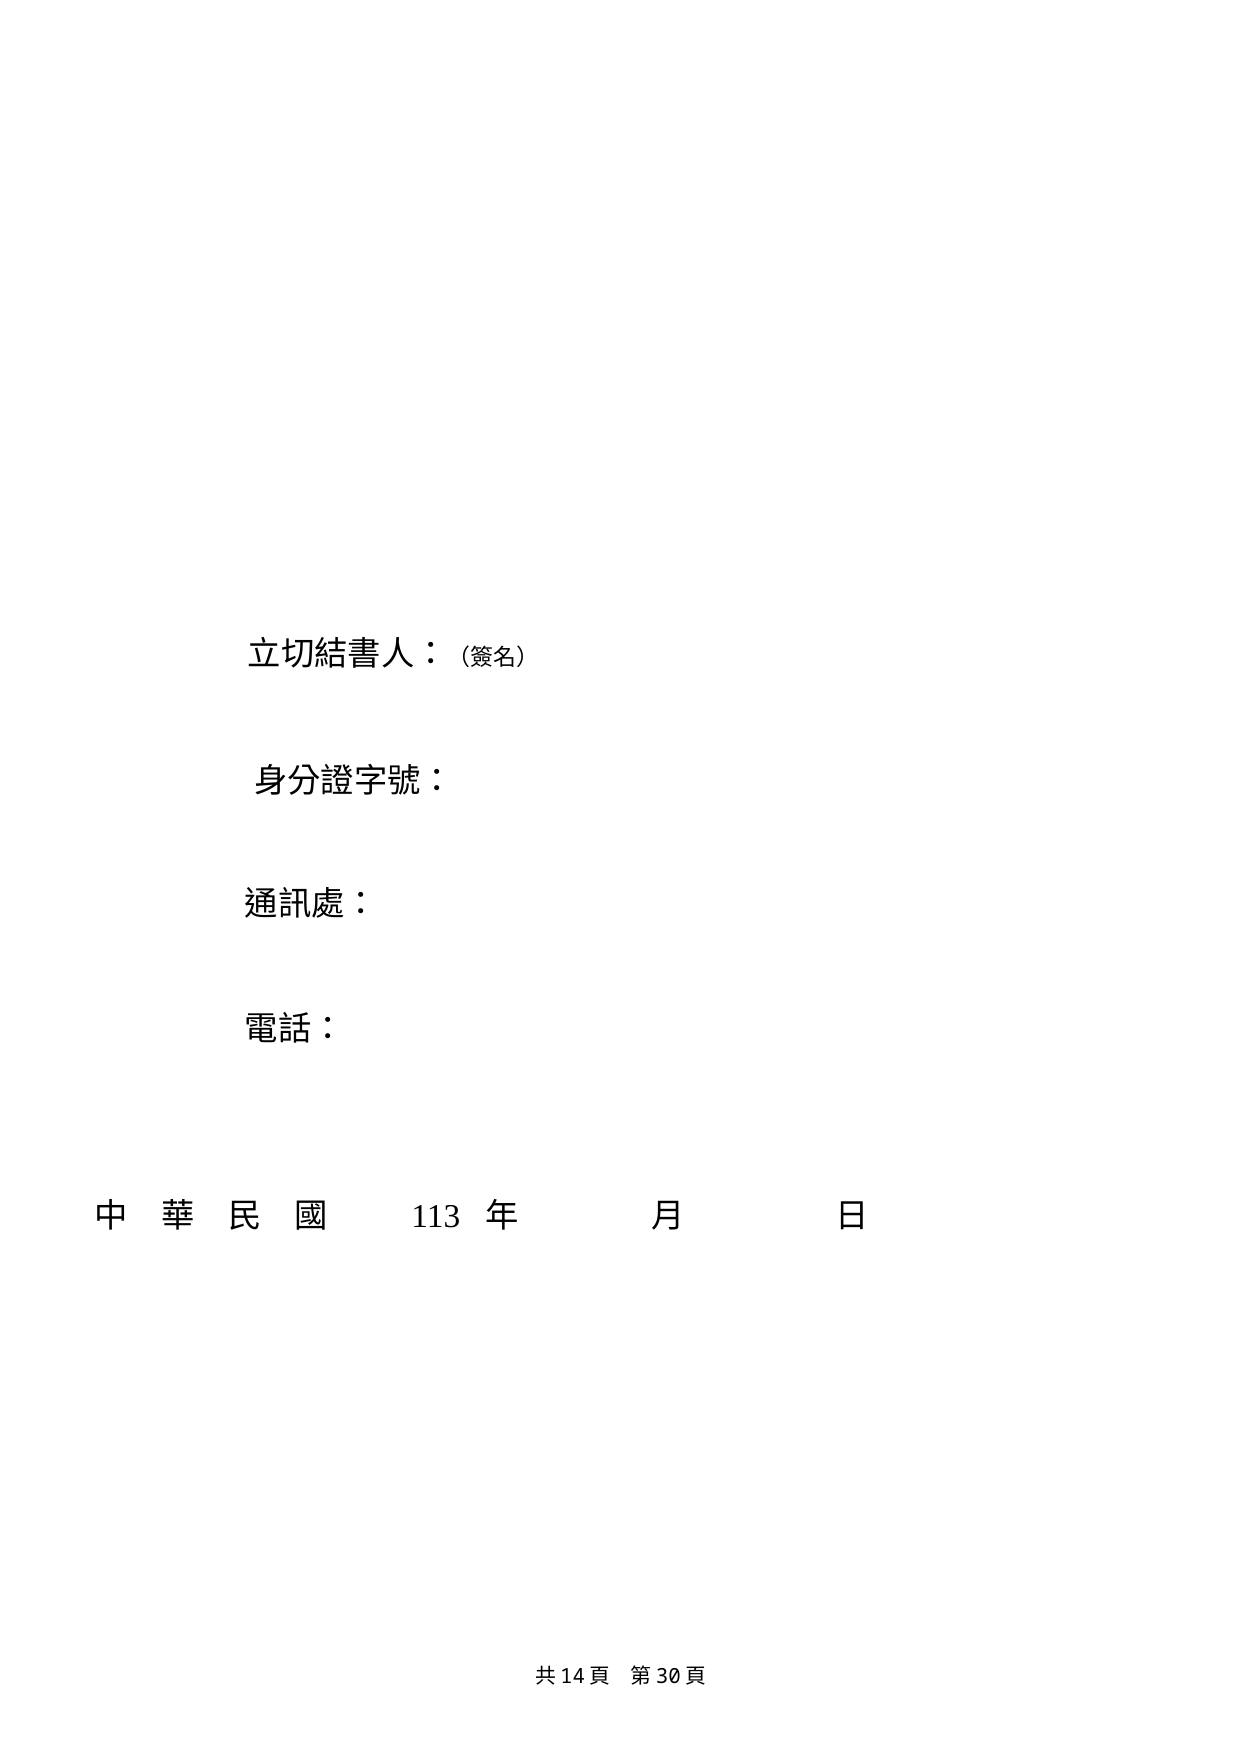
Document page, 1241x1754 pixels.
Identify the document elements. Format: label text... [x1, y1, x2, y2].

text 電話： [94, 984, 1146, 1047]
text 身分證字號： [94, 734, 1146, 797]
text 中 華 民 國 113 年 月 日 [94, 1172, 1146, 1234]
text 立切結書人：（簽名） [94, 609, 1146, 672]
text 通訊處： [94, 859, 1146, 922]
